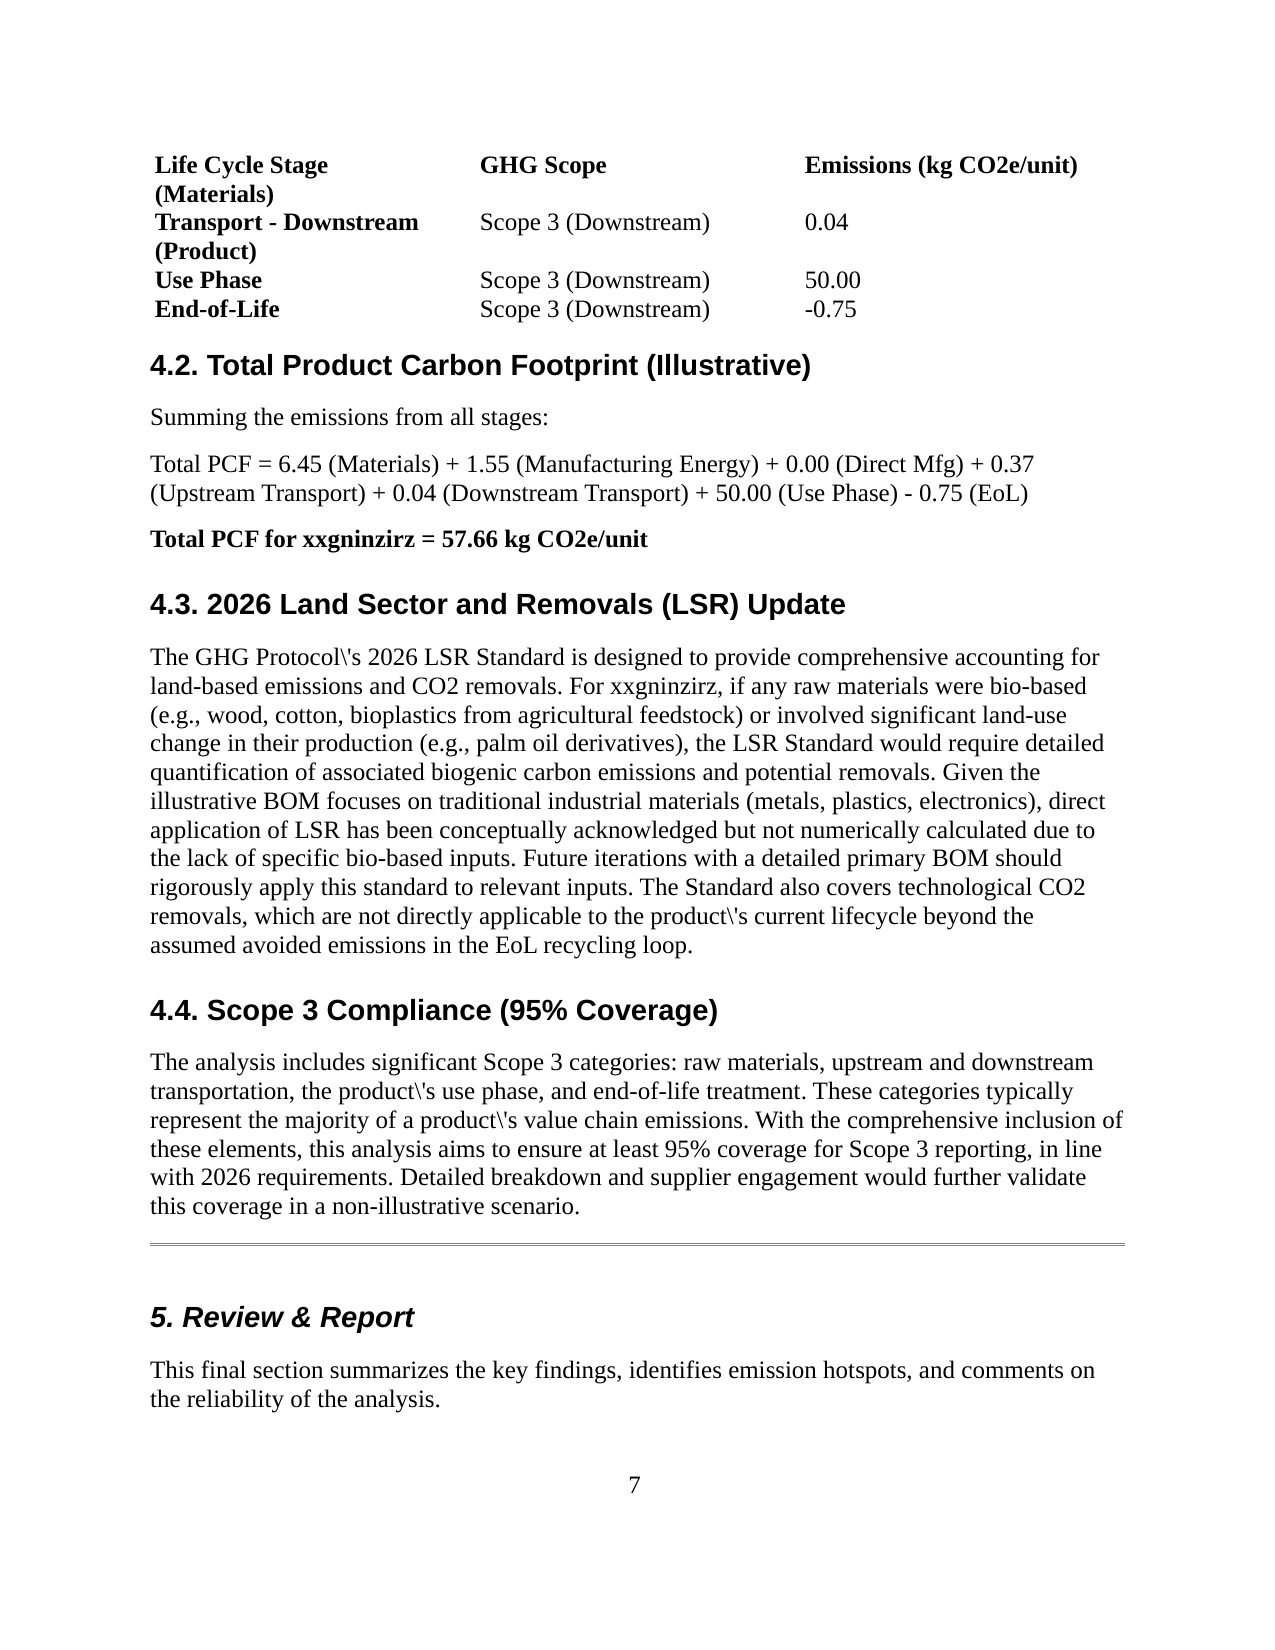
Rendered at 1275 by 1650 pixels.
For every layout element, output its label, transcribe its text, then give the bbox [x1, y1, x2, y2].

text This final section summarizes the key findings, identifies emission hotspots, and comments on the reliability of the analysis. [150, 1355, 1125, 1413]
table_header GHG Scope [475, 150, 800, 179]
table_header Life Cycle Stage [150, 150, 475, 179]
table_cell 0.04 [800, 208, 1125, 265]
text Total PCF = 6.45 (Materials) + 1.55 (Manufacturing Energy) + 0.00 (Direct Mfg) + 0.37 (Upstream Transport) + 0.04 (Downstream Transport) + 50.00 (Use Phase) - 0.75 (EoL) [150, 449, 1125, 507]
subtitle 5. Review & Report [150, 1300, 1125, 1334]
table_cell -0.75 [800, 294, 1125, 322]
table_cell Scope 3 (Downstream) [475, 208, 800, 265]
text The analysis includes significant Scope 3 categories: raw materials, upstream and downstream transportation, the product\'s use phase, and end-of-life treatment. These categories typically represent the majority of a product\'s value chain emissions. With the comprehensive inclusion of these elements, this analysis aims to ensure at least 95% coverage for Scope 3 reporting, in line with 2026 requirements. Detailed breakdown and supplier engagement would further validate this coverage in a non-illustrative scenario. [150, 1047, 1125, 1220]
table_cell [800, 179, 1125, 207]
table_cell Scope 3 (Downstream) [475, 294, 800, 322]
subtitle 4.3. 2026 Land Sector and Removals (LSR) Update [150, 587, 1125, 621]
text The GHG Protocol\'s 2026 LSR Standard is designed to provide comprehensive accounting for land-based emissions and CO2 removals. For xxgninzirz, if any raw materials were bio-based (e.g., wood, cotton, bioplastics from agricultural feedstock) or involved significant land-use change in their production (e.g., palm oil derivatives), the LSR Standard would require detailed quantification of associated biogenic carbon emissions and potential removals. Given the illustrative BOM focuses on traditional industrial materials (metals, plastics, electronics), direct application of LSR has been conceptually acknowledged but not numerically calculated due to the lack of specific bio-based inputs. Future iterations with a detailed primary BOM should rigorously apply this standard to relevant inputs. The Standard also covers technological CO2 removals, which are not directly applicable to the product\'s current lifecycle beyond the assumed avoided emissions in the EoL recycling loop. [150, 642, 1125, 958]
table_cell Transport - Downstream (Product) [150, 208, 475, 265]
table_cell Use Phase [150, 265, 475, 294]
text Summing the emissions from all stages: [150, 402, 1125, 431]
subtitle 4.4. Scope 3 Compliance (95% Coverage) [150, 992, 1125, 1026]
table_cell End-of-Life [150, 294, 475, 322]
table_cell Scope 3 (Downstream) [475, 265, 800, 294]
subtitle 4.2. Total Product Carbon Footprint (Illustrative) [150, 347, 1125, 381]
table_cell [475, 179, 800, 207]
table_cell (Materials) [150, 179, 475, 207]
text Total PCF for xxgninzirz = 57.66 kg CO2e/unit [150, 524, 1125, 553]
table_cell 50.00 [800, 265, 1125, 294]
table_header Emissions (kg CO2e/unit) [800, 150, 1125, 179]
